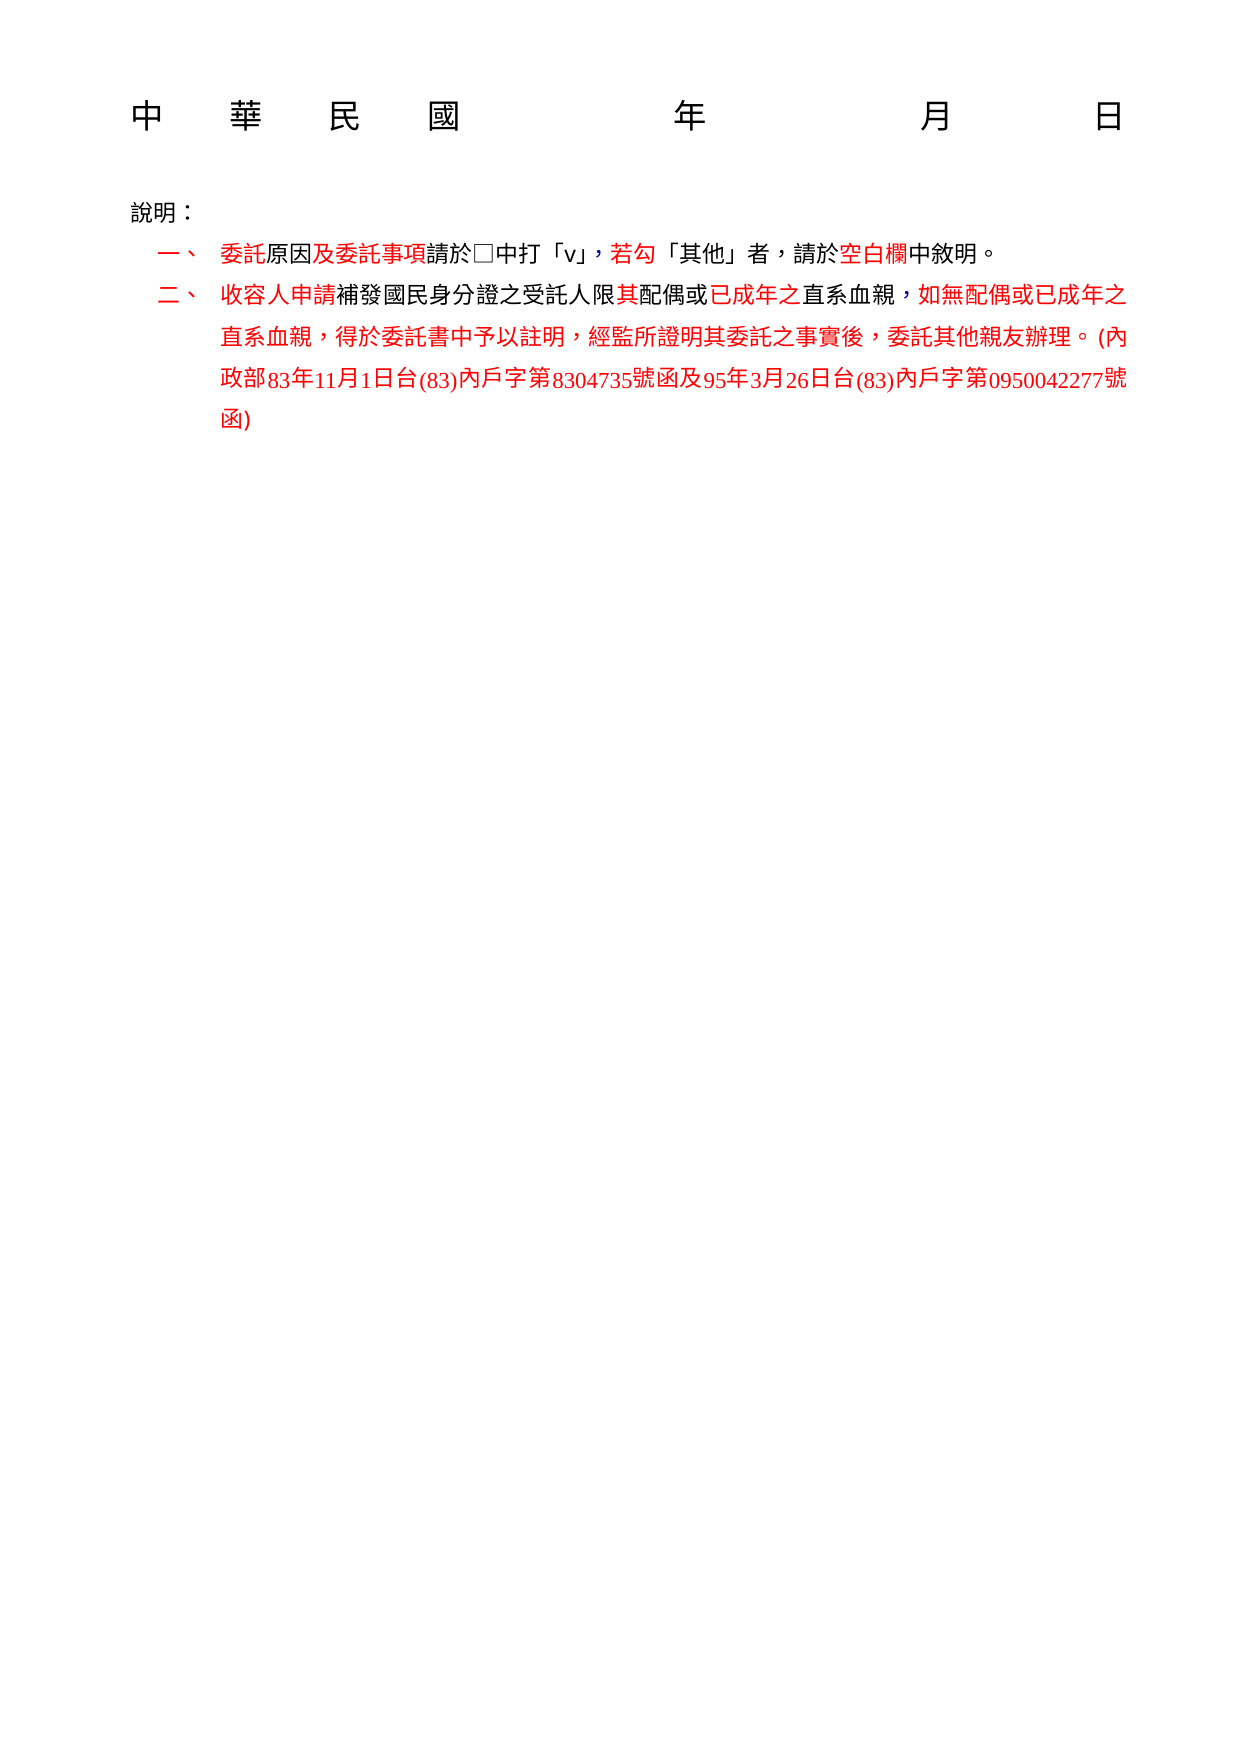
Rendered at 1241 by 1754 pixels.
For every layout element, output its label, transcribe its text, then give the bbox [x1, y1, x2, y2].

text 說明： [130, 195, 1128, 228]
text 中 華 民 國 年 月 日 [130, 73, 1128, 155]
list 收容人申請補發國民身分證之受託人限其配偶或已成年之直系血親，如無配偶或已成年之直系血親，得於委託書中予以註明，經監所證明其委託之事實後，委託其他親友辦理。(內政部83年11月1日台(83)內戶字第8304735號函及95年3月26日台(83)內戶字第0950042277號函) [158, 269, 1128, 434]
list 委託原因及委託事項請於□中打「v」，若勾「其他」者，請於空白欄中敘明。 [158, 228, 1128, 269]
